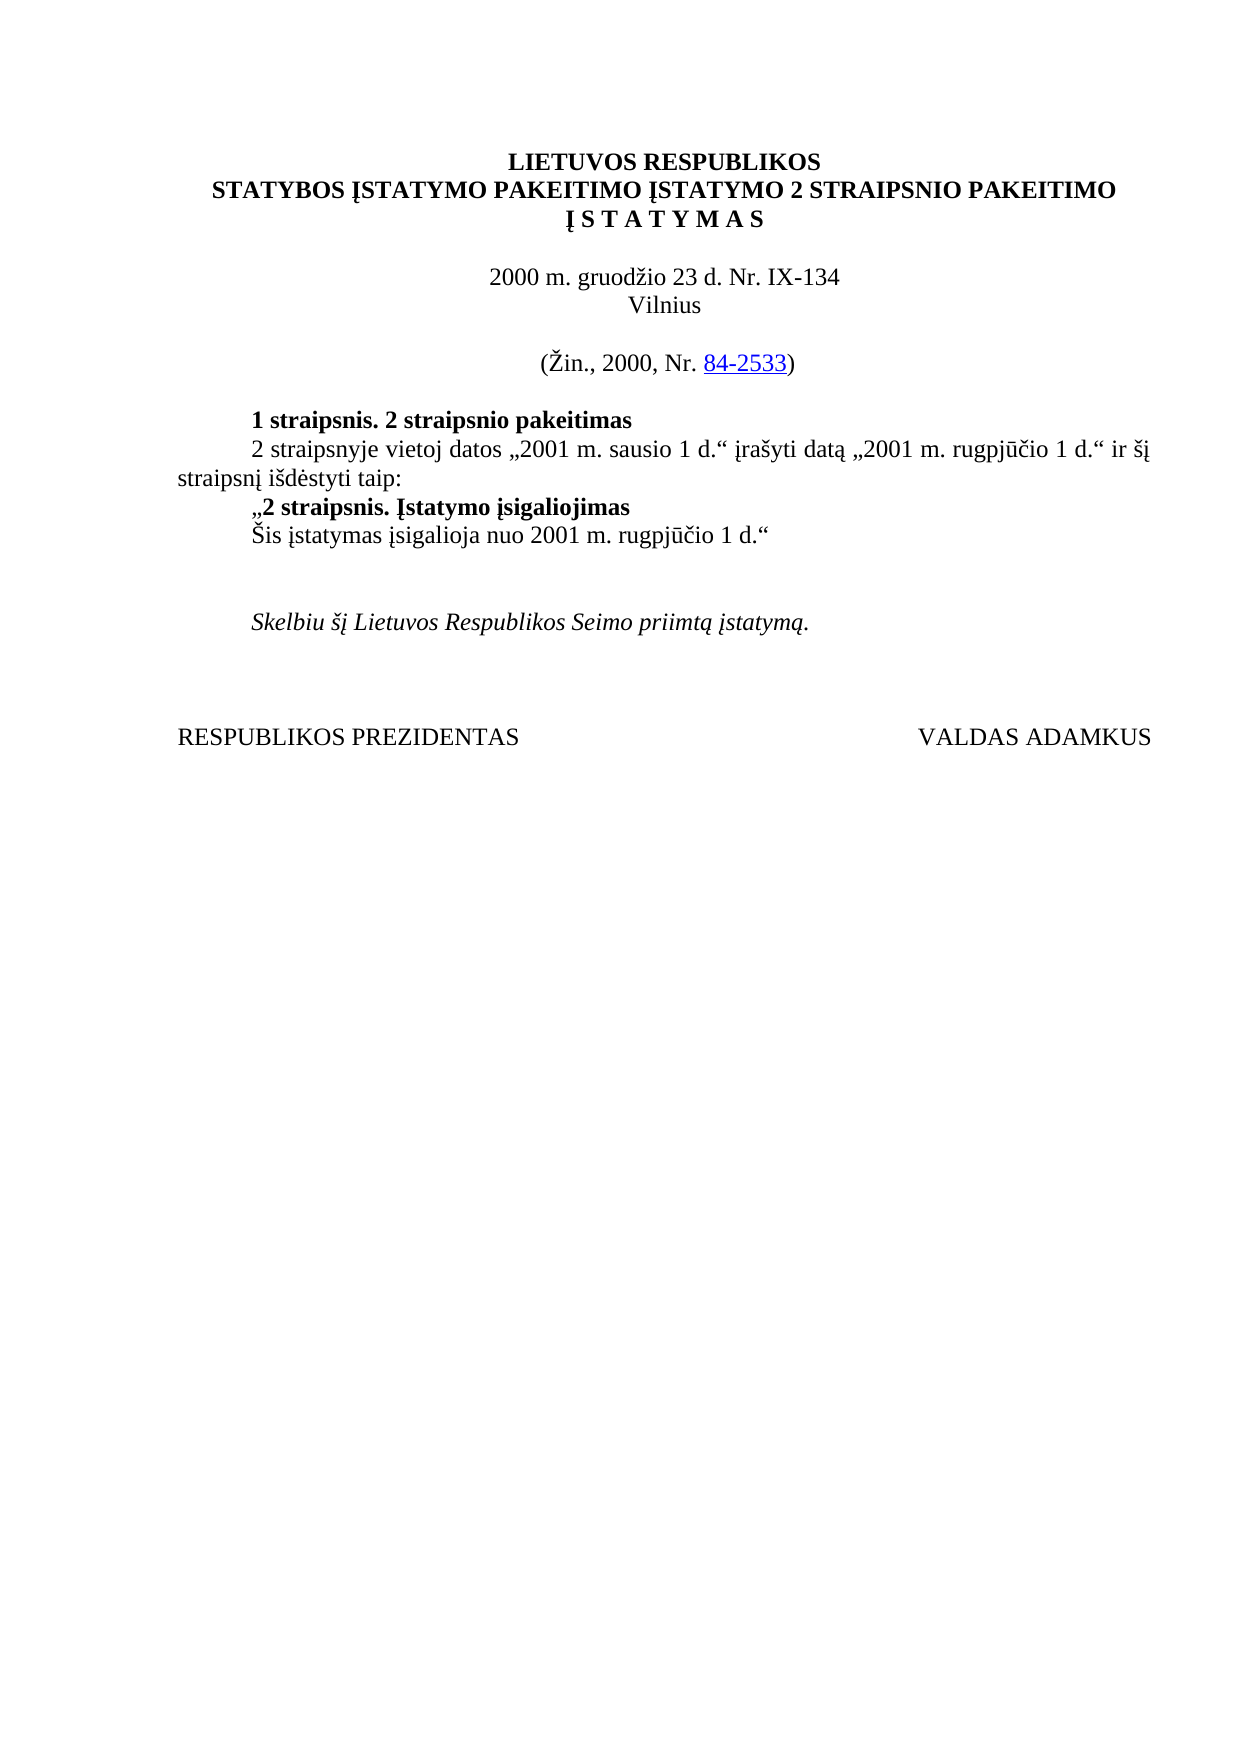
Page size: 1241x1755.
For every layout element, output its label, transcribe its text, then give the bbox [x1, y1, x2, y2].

text Skelbiu šį Lietuvos Respublikos Seimo priimtą įstatymą. [177, 607, 1152, 636]
text 2 straipsnyje vietoj datos „2001 m. sausio 1 d.“ įrašyti datą „2001 m. rugpjūčio 1 d.“ ir šį straipsnį išdėstyti taip: [177, 434, 1152, 492]
text „2 straipsnis. Įstatymo įsigaliojimas [177, 492, 1152, 521]
text LIETUVOS RESPUBLIKOS [177, 147, 1152, 176]
text RESPUBLIKOS PREZIDENTAS VALDAS ADAMKUS [177, 722, 1152, 751]
text STATYBOS ĮSTATYMO PAKEITIMO ĮSTATYMO 2 STRAIPSNIO PAKEITIMO [177, 176, 1152, 204]
text Šis įstatymas įsigalioja nuo 2001 m. rugpjūčio 1 d.“ [177, 521, 1152, 549]
text Į S T A T Y M A S [177, 204, 1152, 233]
text 2000 m. gruodžio 23 d. Nr. IX-134 [177, 262, 1152, 291]
text (Žin., 2000, Nr. 84-2533) [177, 348, 1152, 377]
text Vilnius [177, 291, 1152, 319]
text 1 straipsnis. 2 straipsnio pakeitimas [177, 406, 1152, 434]
